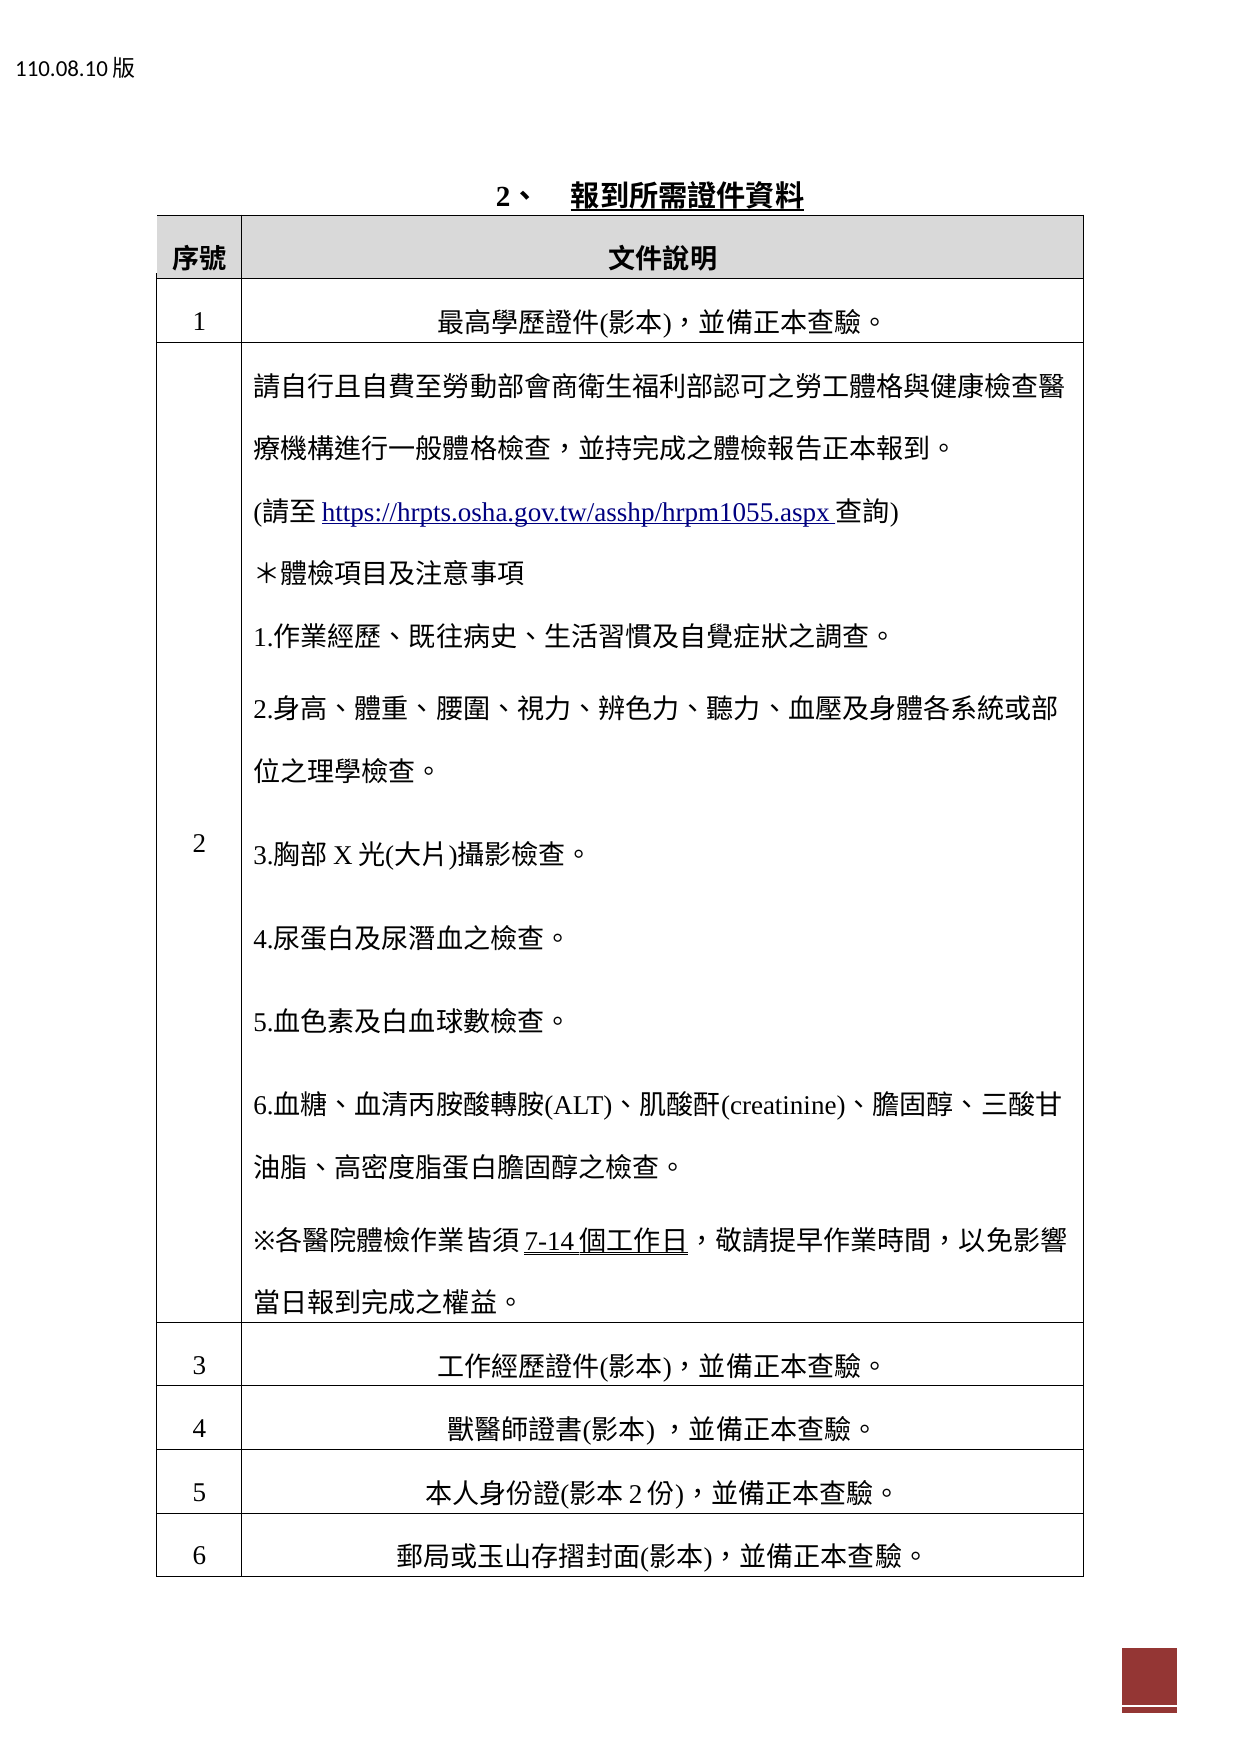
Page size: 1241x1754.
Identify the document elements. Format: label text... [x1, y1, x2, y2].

table_cell 工作經歷證件(影本)，並備正本查驗。 [242, 1323, 1083, 1385]
table_header 文件說明 [242, 216, 1083, 278]
table_cell 6 [157, 1514, 241, 1576]
table_cell 郵局或玉山存摺封面(影本)，並備正本查驗。 [242, 1514, 1083, 1576]
table_cell 最高學歷證件(影本)，並備正本查驗。 [242, 279, 1083, 342]
table_cell 5 [157, 1450, 241, 1512]
list 報到所需證件資料 [247, 152, 1053, 214]
table_header 序號 [157, 216, 241, 278]
table_cell 請自行且自費至勞動部會商衛生福利部認可之勞工體格與健康檢查醫療機構進行一般體格檢查，並持完成之體檢報告正本報到。 (請至https://hrpts.osha.gov.tw/asshp/hrpm1055.aspx查詢) ＊體檢項目及注意事項 1.作業經歷、既往病史、生活習慣及自覺症狀之調查。 2.身高、體重、腰圍、視力、辨色力、聽力、血壓及身體各系統或部位之理學檢查。 3.胸部X光(大片)攝影檢查。 4.尿蛋白及尿潛血之檢查。 5.血色素及白血球數檢查。 6.血糖、血清丙胺酸轉胺(ALT)、肌酸酐(creatinine)、膽固醇、三酸甘油脂、高密度脂蛋白膽固醇之檢查。 ※各醫院體檢作業皆須7-14個工作日，敬請提早作業時間，以免影響當日報到完成之權益。 [242, 343, 1083, 1322]
table_cell 本人身份證(影本2份)，並備正本查驗。 [242, 1450, 1083, 1512]
table_cell 4 [157, 1386, 241, 1449]
table_cell 3 [157, 1323, 241, 1385]
table_cell 1 [157, 279, 241, 342]
table_cell 2 [157, 343, 241, 1322]
table_cell 獸醫師證書(影本) ，並備正本查驗。 [242, 1386, 1083, 1449]
